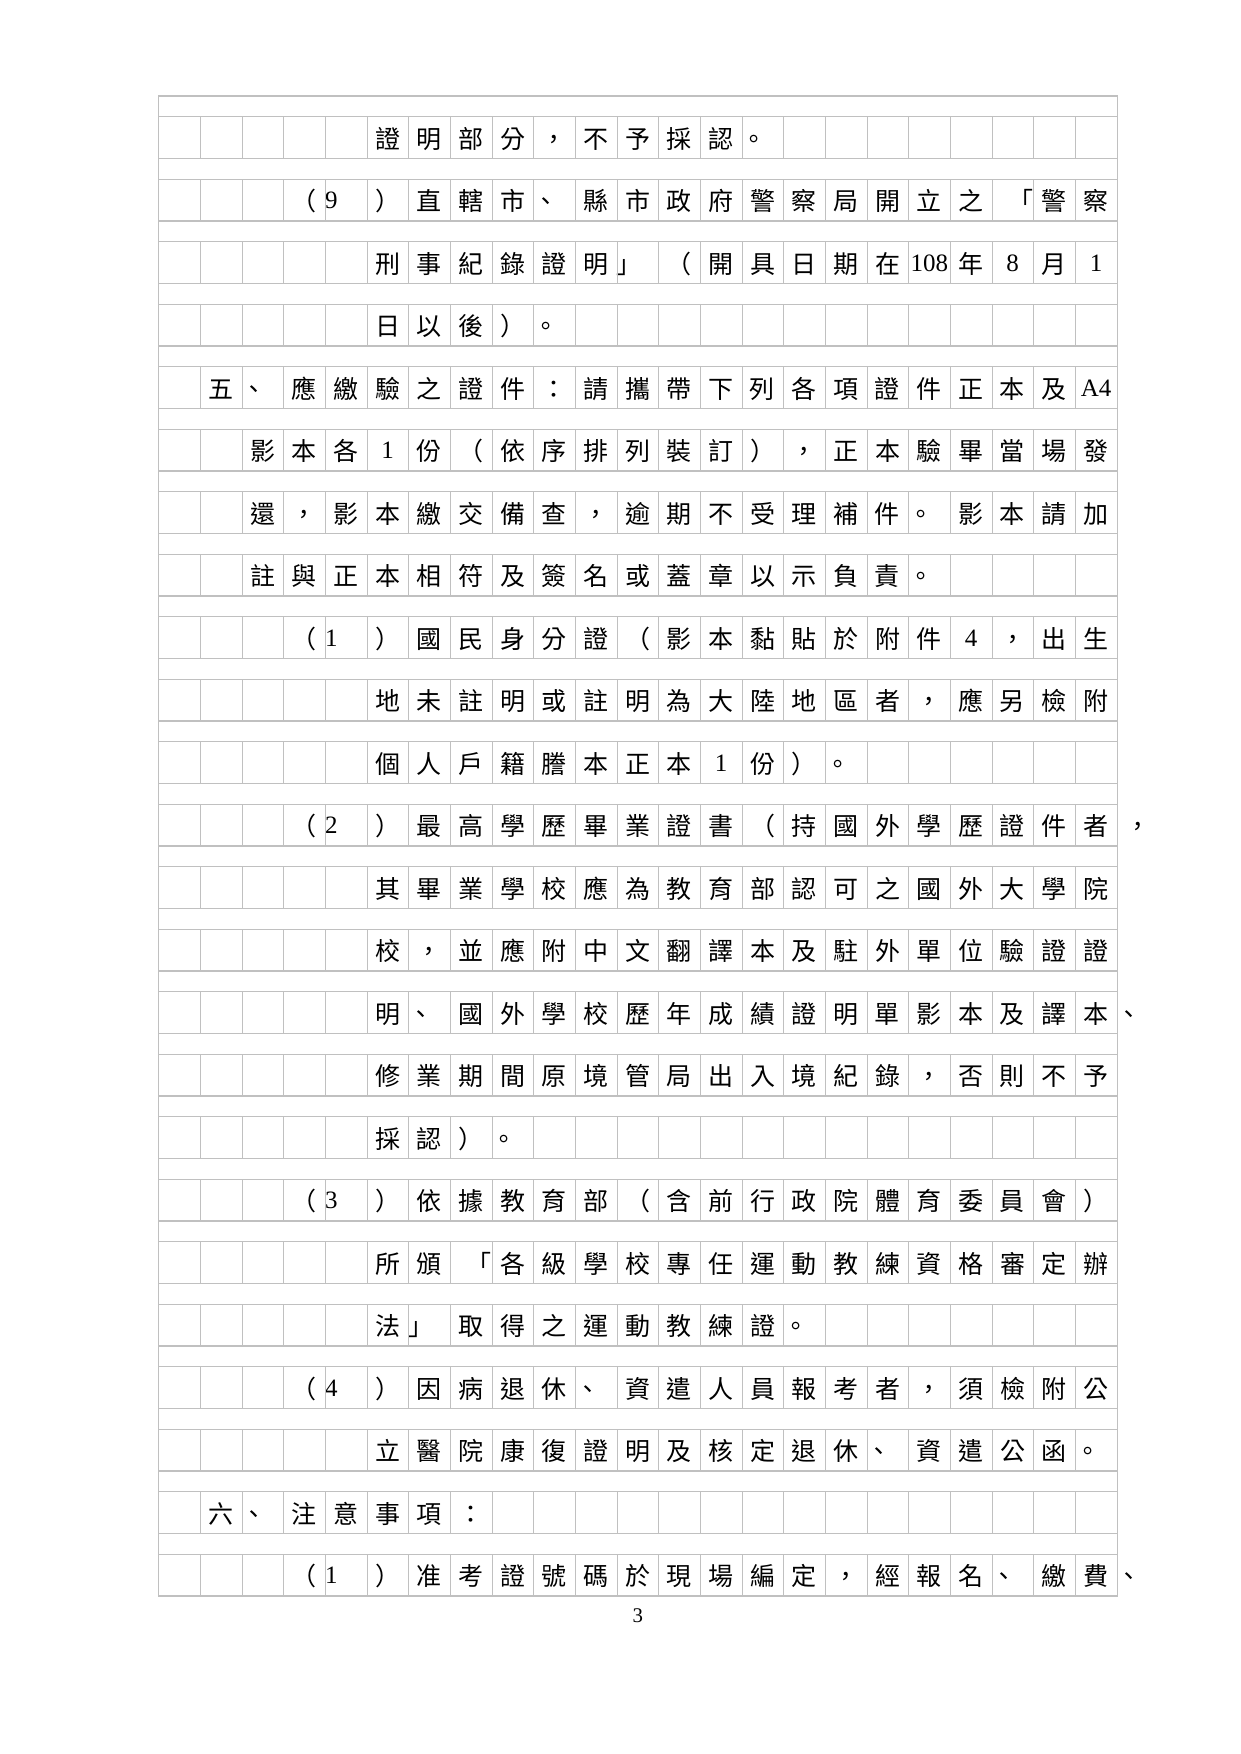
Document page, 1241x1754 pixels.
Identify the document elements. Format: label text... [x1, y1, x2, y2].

text 五、應繳驗之證件：請攜帶下列各項證件正本及A4影本各1份（依序排列裝訂），正本驗畢當場發還，影本繳交備查，逾期不受理補件。影本請加註與正本相符及簽名或蓋章以示負責。 [743, 492, 783, 533]
list 直轄市、縣市政府警察局開立之「警察刑事紀錄證明」（開具日期在108年8月1日以後）。 [451, 305, 492, 345]
list 直轄市、縣市政府警察局開立之「警察刑事紀錄證明」（開具日期在108年8月1日以後）。 [826, 180, 867, 220]
list 依據教育部（含前行政院體育委員會）所頒「各級學校專任運動教練資格審定辦法」取得之運動教練證。 [409, 1305, 450, 1345]
list 直轄市、縣市政府警察局開立之「警察刑事紀錄證明」（開具日期在108年8月1日以後）。 [951, 305, 992, 345]
list 國民身分證（影本黏貼於附件4，出生地未註明或註明為大陸地區者，應另檢附個人戶籍謄本正本1份）。 [701, 680, 742, 720]
list 依據教育部（含前行政院體育委員會）所頒「各級學校專任運動教練資格審定辦法」取得之運動教練證。 [951, 1180, 992, 1220]
list 直轄市、縣市政府警察局開立之「警察刑事紀錄證明」（開具日期在108年8月1日以後）。 [909, 242, 950, 283]
list 具原住民身分者，請檢附戶籍謄本，開具日期為108年7月1日以後開立，戶籍謄本記事欄位不可省略，另鄉鎮市公所開具證明部分，不予採認。 [659, 117, 700, 158]
text 意 [326, 1492, 367, 1533]
text 注 [284, 1492, 325, 1533]
list 准考證號碼於現場編定，經報名、繳費、核發准考證後始完成報名手續，凡完成報名手續後，概不得要求退費。 [576, 1555, 617, 1595]
list 依據教育部（含前行政院體育委員會）所頒「各級學校專任運動教練資格審定辦法」取得之運動教練證。 [263, 1159, 1117, 1179]
list 直轄市、縣市政府警察局開立之「警察刑事紀錄證明」（開具日期在108年8月1日以後）。 [409, 180, 450, 220]
list 因病退休、資遣人員報考者，須檢附公立醫院康復證明及核定退休、資遣公函。 [784, 1430, 825, 1470]
list 依據教育部（含前行政院體育委員會）所頒「各級學校專任運動教練資格審定辦法」取得之運動教練證。 [284, 1242, 325, 1283]
list 依據教育部（含前行政院體育委員會）所頒「各級學校專任運動教練資格審定辦法」取得之運動教練證。 [826, 1180, 867, 1220]
list 因病退休、資遣人員報考者，須檢附公立醫院康復證明及核定退休、資遣公函。 [618, 1367, 658, 1408]
list 國民身分證（影本黏貼於附件4，出生地未註明或註明為大陸地區者，應另檢附個人戶籍謄本正本1份）。 [618, 742, 658, 783]
list 依據教育部（含前行政院體育委員會）所頒「各級學校專任運動教練資格審定辦法」取得之運動教練證。 [326, 1242, 367, 1283]
list 直轄市、縣市政府警察局開立之「警察刑事紀錄證明」（開具日期在108年8月1日以後）。 [326, 180, 367, 220]
list 准考證號碼於現場編定，經報名、繳費、核發准考證後始完成報名手續，凡完成報名手續後，概不得要求退費。 [993, 1555, 1033, 1595]
list 國民身分證（影本黏貼於附件4，出生地未註明或註明為大陸地區者，應另檢附個人戶籍謄本正本1份）。 [659, 742, 700, 783]
list 具原住民身分者，請檢附戶籍謄本，開具日期為108年7月1日以後開立，戶籍謄本記事欄位不可省略，另鄉鎮市公所開具證明部分，不予採認。 [534, 117, 575, 158]
list 准考證號碼於現場編定，經報名、繳費、核發准考證後始完成報名手續，凡完成報名手續後，概不得要求退費。 [263, 1534, 1117, 1554]
list 國民身分證（影本黏貼於附件4，出生地未註明或註明為大陸地區者，應另檢附個人戶籍謄本正本1份）。 [951, 617, 992, 658]
list 准考證號碼於現場編定，經報名、繳費、核發准考證後始完成報名手續，凡完成報名手續後，概不得要求退費。 [368, 1555, 408, 1595]
list 依據教育部（含前行政院體育委員會）所頒「各級學校專任運動教練資格審定辦法」取得之運動教練證。 [784, 1242, 825, 1283]
list 直轄市、縣市政府警察局開立之「警察刑事紀錄證明」（開具日期在108年8月1日以後）。 [258, 242, 283, 283]
list 依據教育部（含前行政院體育委員會）所頒「各級學校專任運動教練資格審定辦法」取得之運動教練證。 [451, 1242, 492, 1283]
list 國民身分證（影本黏貼於附件4，出生地未註明或註明為大陸地區者，應另檢附個人戶籍謄本正本1份）。 [368, 617, 408, 658]
list 直轄市、縣市政府警察局開立之「警察刑事紀錄證明」（開具日期在108年8月1日以後）。 [326, 242, 367, 283]
list 依據教育部（含前行政院體育委員會）所頒「各級學校專任運動教練資格審定辦法」取得之運動教練證。 [451, 1305, 492, 1345]
text 五、應繳驗之證件：請攜帶下列各項證件正本及A4影本各1份（依序排列裝訂），正本驗畢當場發還，影本繳交備查，逾期不受理補件。影本請加註與正本相符及簽名或蓋章以示負責。 [201, 492, 242, 533]
list 依據教育部（含前行政院體育委員會）所頒「各級學校專任運動教練資格審定辦法」取得之運動教練證。 [284, 1305, 325, 1345]
list 國民身分證（影本黏貼於附件4，出生地未註明或註明為大陸地區者，應另檢附個人戶籍謄本正本1份）。 [701, 742, 742, 783]
list 依據教育部（含前行政院體育委員會）所頒「各級學校專任運動教練資格審定辦法」取得之運動教練證。 [576, 1242, 617, 1283]
list 依據教育部（含前行政院體育委員會）所頒「各級學校專任運動教練資格審定辦法」取得之運動教練證。 [1034, 1180, 1075, 1220]
list 依據教育部（含前行政院體育委員會）所頒「各級學校專任運動教練資格審定辦法」取得之運動教練證。 [868, 1242, 908, 1283]
list 因病退休、資遣人員報考者，須檢附公立醫院康復證明及核定退休、資遣公函。 [868, 1430, 908, 1470]
text 五、應繳驗之證件：請攜帶下列各項證件正本及A4影本各1份（依序排列裝訂），正本驗畢當場發還，影本繳交備查，逾期不受理補件。影本請加註與正本相符及簽名或蓋章以示負責。 [784, 492, 825, 533]
list 國民身分證（影本黏貼於附件4，出生地未註明或註明為大陸地區者，應另檢附個人戶籍謄本正本1份）。 [868, 742, 908, 783]
list 直轄市、縣市政府警察局開立之「警察刑事紀錄證明」（開具日期在108年8月1日以後）。 [993, 242, 1033, 283]
list 國民身分證（影本黏貼於附件4，出生地未註明或註明為大陸地區者，應另檢附個人戶籍謄本正本1份）。 [743, 742, 783, 783]
text 五、應繳驗之證件：請攜帶下列各項證件正本及A4影本各1份（依序排列裝訂），正本驗畢當場發還，影本繳交備查，逾期不受理補件。影本請加註與正本相符及簽名或蓋章以示負責。 [701, 555, 742, 595]
list 國民身分證（影本黏貼於附件4，出生地未註明或註明為大陸地區者，應另檢附個人戶籍謄本正本1份）。 [868, 680, 908, 720]
list 因病退休、資遣人員報考者，須檢附公立醫院康復證明及核定退休、資遣公函。 [263, 1347, 1117, 1366]
list 直轄市、縣市政府警察局開立之「警察刑事紀錄證明」（開具日期在108年8月1日以後）。 [743, 180, 783, 220]
list 國民身分證（影本黏貼於附件4，出生地未註明或註明為大陸地區者，應另檢附個人戶籍謄本正本1份）。 [951, 680, 992, 720]
list 直轄市、縣市政府警察局開立之「警察刑事紀錄證明」（開具日期在108年8月1日以後）。 [534, 242, 575, 283]
list 依據教育部（含前行政院體育委員會）所頒「各級學校專任運動教練資格審定辦法」取得之運動教練證。 [534, 1305, 575, 1345]
list 直轄市、縣市政府警察局開立之「警察刑事紀錄證明」（開具日期在108年8月1日以後）。 [409, 305, 450, 345]
list 國民身分證（影本黏貼於附件4，出生地未註明或註明為大陸地區者，應另檢附個人戶籍謄本正本1份）。 [326, 617, 367, 658]
text [826, 1492, 867, 1533]
list 因病退休、資遣人員報考者，須檢附公立醫院康復證明及核定退休、資遣公函。 [451, 1430, 492, 1470]
list 直轄市、縣市政府警察局開立之「警察刑事紀錄證明」（開具日期在108年8月1日以後）。 [451, 242, 492, 283]
list 直轄市、縣市政府警察局開立之「警察刑事紀錄證明」（開具日期在108年8月1日以後）。 [784, 180, 825, 220]
text 五、應繳驗之證件：請攜帶下列各項證件正本及A4影本各1份（依序排列裝訂），正本驗畢當場發還，影本繳交備查，逾期不受理補件。影本請加註與正本相符及簽名或蓋章以示負責。 [576, 492, 617, 533]
text 五、應繳驗之證件：請攜帶下列各項證件正本及A4影本各1份（依序排列裝訂），正本驗畢當場發還，影本繳交備查，逾期不受理補件。影本請加註與正本相符及簽名或蓋章以示負責。 [1034, 492, 1075, 533]
text 五、應繳驗之證件：請攜帶下列各項證件正本及A4影本各1份（依序排列裝訂），正本驗畢當場發還，影本繳交備查，逾期不受理補件。影本請加註與正本相符及簽名或蓋章以示負責。 [284, 430, 325, 470]
list 直轄市、縣市政府警察局開立之「警察刑事紀錄證明」（開具日期在108年8月1日以後）。 [701, 305, 742, 345]
text 五、應繳驗之證件：請攜帶下列各項證件正本及A4影本各1份（依序排列裝訂），正本驗畢當場發還，影本繳交備查，逾期不受理補件。影本請加註與正本相符及簽名或蓋章以示負責。 [326, 492, 367, 533]
list 直轄市、縣市政府警察局開立之「警察刑事紀錄證明」（開具日期在108年8月1日以後）。 [743, 242, 783, 283]
list 依據教育部（含前行政院體育委員會）所頒「各級學校專任運動教練資格審定辦法」取得之運動教練證。 [1076, 1305, 1117, 1345]
list 國民身分證（影本黏貼於附件4，出生地未註明或註明為大陸地區者，應另檢附個人戶籍謄本正本1份）。 [576, 680, 617, 720]
list 直轄市、縣市政府警察局開立之「警察刑事紀錄證明」（開具日期在108年8月1日以後）。 [284, 242, 325, 283]
list 國民身分證（影本黏貼於附件4，出生地未註明或註明為大陸地區者，應另檢附個人戶籍謄本正本1份）。 [409, 742, 450, 783]
text 五、應繳驗之證件：請攜帶下列各項證件正本及A4影本各1份（依序排列裝訂），正本驗畢當場發還，影本繳交備查，逾期不受理補件。影本請加註與正本相符及簽名或蓋章以示負責。 [451, 555, 492, 595]
list 依據教育部（含前行政院體育委員會）所頒「各級學校專任運動教練資格審定辦法」取得之運動教練證。 [618, 1305, 658, 1345]
list 直轄市、縣市政府警察局開立之「警察刑事紀錄證明」（開具日期在108年8月1日以後）。 [326, 305, 367, 345]
list 具原住民身分者，請檢附戶籍謄本，開具日期為108年7月1日以後開立，戶籍謄本記事欄位不可省略，另鄉鎮市公所開具證明部分，不予採認。 [784, 117, 825, 158]
list 因病退休、資遣人員報考者，須檢附公立醫院康復證明及核定退休、資遣公函。 [826, 1430, 867, 1470]
list 因病退休、資遣人員報考者，須檢附公立醫院康復證明及核定退休、資遣公函。 [263, 1409, 1117, 1429]
list 依據教育部（含前行政院體育委員會）所頒「各級學校專任運動教練資格審定辦法」取得之運動教練證。 [701, 1242, 742, 1283]
list 因病退休、資遣人員報考者，須檢附公立醫院康復證明及核定退休、資遣公函。 [493, 1367, 533, 1408]
list 國民身分證（影本黏貼於附件4，出生地未註明或註明為大陸地區者，應另檢附個人戶籍謄本正本1份）。 [493, 617, 533, 658]
list 直轄市、縣市政府警察局開立之「警察刑事紀錄證明」（開具日期在108年8月1日以後）。 [868, 180, 908, 220]
list 直轄市、縣市政府警察局開立之「警察刑事紀錄證明」（開具日期在108年8月1日以後）。 [1076, 180, 1117, 220]
list 因病退休、資遣人員報考者，須檢附公立醫院康復證明及核定退休、資遣公函。 [743, 1367, 783, 1408]
list 國民身分證（影本黏貼於附件4，出生地未註明或註明為大陸地區者，應另檢附個人戶籍謄本正本1份）。 [784, 742, 825, 783]
list 因病退休、資遣人員報考者，須檢附公立醫院康復證明及核定退休、資遣公函。 [368, 1367, 408, 1408]
list 因病退休、資遣人員報考者，須檢附公立醫院康復證明及核定退休、資遣公函。 [951, 1430, 992, 1470]
list 具原住民身分者，請檢附戶籍謄本，開具日期為108年7月1日以後開立，戶籍謄本記事欄位不可省略，另鄉鎮市公所開具證明部分，不予採認。 [618, 117, 658, 158]
list 直轄市、縣市政府警察局開立之「警察刑事紀錄證明」（開具日期在108年8月1日以後）。 [451, 180, 492, 220]
list 依據教育部（含前行政院體育委員會）所頒「各級學校專任運動教練資格審定辦法」取得之運動教練證。 [368, 1242, 408, 1283]
text 五、應繳驗之證件：請攜帶下列各項證件正本及A4影本各1份（依序排列裝訂），正本驗畢當場發還，影本繳交備查，逾期不受理補件。影本請加註與正本相符及簽名或蓋章以示負責。 [284, 555, 325, 595]
list 國民身分證（影本黏貼於附件4，出生地未註明或註明為大陸地區者，應另檢附個人戶籍謄本正本1份）。 [534, 617, 575, 658]
list 因病退休、資遣人員報考者，須檢附公立醫院康復證明及核定退休、資遣公函。 [951, 1367, 992, 1408]
list 國民身分證（影本黏貼於附件4，出生地未註明或註明為大陸地區者，應另檢附個人戶籍謄本正本1份）。 [909, 742, 950, 783]
list 具原住民身分者，請檢附戶籍謄本，開具日期為108年7月1日以後開立，戶籍謄本記事欄位不可省略，另鄉鎮市公所開具證明部分，不予採認。 [451, 117, 492, 158]
text [868, 1492, 908, 1533]
list 直轄市、縣市政府警察局開立之「警察刑事紀錄證明」（開具日期在108年8月1日以後）。 [784, 305, 825, 345]
text 五、應繳驗之證件：請攜帶下列各項證件正本及A4影本各1份（依序排列裝訂），正本驗畢當場發還，影本繳交備查，逾期不受理補件。影本請加註與正本相符及簽名或蓋章以示負責。 [659, 430, 700, 470]
list 因病退休、資遣人員報考者，須檢附公立醫院康復證明及核定退休、資遣公函。 [368, 1430, 408, 1470]
list 因病退休、資遣人員報考者，須檢附公立醫院康復證明及核定退休、資遣公函。 [326, 1367, 367, 1408]
list 直轄市、縣市政府警察局開立之「警察刑事紀錄證明」（開具日期在108年8月1日以後）。 [659, 180, 700, 220]
list 准考證號碼於現場編定，經報名、繳費、核發准考證後始完成報名手續，凡完成報名手續後，概不得要求退費。 [451, 1555, 492, 1595]
list 國民身分證（影本黏貼於附件4，出生地未註明或註明為大陸地區者，應另檢附個人戶籍謄本正本1份）。 [534, 680, 575, 720]
list 國民身分證（影本黏貼於附件4，出生地未註明或註明為大陸地區者，應另檢附個人戶籍謄本正本1份）。 [618, 680, 658, 720]
list 依據教育部（含前行政院體育委員會）所頒「各級學校專任運動教練資格審定辦法」取得之運動教練證。 [868, 1180, 908, 1220]
list 依據教育部（含前行政院體育委員會）所頒「各級學校專任運動教練資格審定辦法」取得之運動教練證。 [743, 1242, 783, 1283]
list 直轄市、縣市政府警察局開立之「警察刑事紀錄證明」（開具日期在108年8月1日以後）。 [1076, 305, 1117, 345]
list 准考證號碼於現場編定，經報名、繳費、核發准考證後始完成報名手續，凡完成報名手續後，概不得要求退費。 [326, 1555, 367, 1595]
list 直轄市、縣市政府警察局開立之「警察刑事紀錄證明」（開具日期在108年8月1日以後）。 [1076, 242, 1117, 283]
list 直轄市、縣市政府警察局開立之「警察刑事紀錄證明」（開具日期在108年8月1日以後）。 [993, 180, 1033, 220]
list 國民身分證（影本黏貼於附件4，出生地未註明或註明為大陸地區者，應另檢附個人戶籍謄本正本1份）。 [951, 742, 992, 783]
text [743, 1492, 783, 1533]
text 五、應繳驗之證件：請攜帶下列各項證件正本及A4影本各1份（依序排列裝訂），正本驗畢當場發還，影本繳交備查，逾期不受理補件。影本請加註與正本相符及簽名或蓋章以示負責。 [701, 430, 742, 470]
list 直轄市、縣市政府警察局開立之「警察刑事紀錄證明」（開具日期在108年8月1日以後）。 [368, 242, 408, 283]
list 依據教育部（含前行政院體育委員會）所頒「各級學校專任運動教練資格審定辦法」取得之運動教練證。 [1076, 1180, 1117, 1220]
list 因病退休、資遣人員報考者，須檢附公立醫院康復證明及核定退休、資遣公函。 [909, 1367, 950, 1408]
list 因病退休、資遣人員報考者，須檢附公立醫院康復證明及核定退休、資遣公函。 [534, 1367, 575, 1408]
list 依據教育部（含前行政院體育委員會）所頒「各級學校專任運動教練資格審定辦法」取得之運動教練證。 [743, 1305, 783, 1345]
list 依據教育部（含前行政院體育委員會）所頒「各級學校專任運動教練資格審定辦法」取得之運動教練證。 [263, 1284, 1117, 1304]
list 國民身分證（影本黏貼於附件4，出生地未註明或註明為大陸地區者，應另檢附個人戶籍謄本正本1份）。 [659, 617, 700, 658]
list 直轄市、縣市政府警察局開立之「警察刑事紀錄證明」（開具日期在108年8月1日以後）。 [618, 242, 658, 283]
list 因病退休、資遣人員報考者，須檢附公立醫院康復證明及核定退休、資遣公函。 [701, 1430, 742, 1470]
text 五、應繳驗之證件：請攜帶下列各項證件正本及A4影本各1份（依序排列裝訂），正本驗畢當場發還，影本繳交備查，逾期不受理補件。影本請加註與正本相符及簽名或蓋章以示負責。 [576, 555, 617, 595]
list 直轄市、縣市政府警察局開立之「警察刑事紀錄證明」（開具日期在108年8月1日以後）。 [701, 180, 742, 220]
list 因病退休、資遣人員報考者，須檢附公立醫院康復證明及核定退休、資遣公函。 [409, 1367, 450, 1408]
list 因病退休、資遣人員報考者，須檢附公立醫院康復證明及核定退休、資遣公函。 [659, 1367, 700, 1408]
list 因病退休、資遣人員報考者，須檢附公立醫院康復證明及核定退休、資遣公函。 [1076, 1430, 1117, 1470]
text [183, 1492, 200, 1533]
text 五、應繳驗之證件：請攜帶下列各項證件正本及A4影本各1份（依序排列裝訂），正本驗畢當場發還，影本繳交備查，逾期不受理補件。影本請加註與正本相符及簽名或蓋章以示負責。 [534, 555, 575, 595]
list 准考證號碼於現場編定，經報名、繳費、核發准考證後始完成報名手續，凡完成報名手續後，概不得要求退費。 [284, 1555, 325, 1595]
list 國民身分證（影本黏貼於附件4，出生地未註明或註明為大陸地區者，應另檢附個人戶籍謄本正本1份）。 [993, 742, 1033, 783]
list 直轄市、縣市政府警察局開立之「警察刑事紀錄證明」（開具日期在108年8月1日以後）。 [534, 305, 575, 345]
text 五、應繳驗之證件：請攜帶下列各項證件正本及A4影本各1份（依序排列裝訂），正本驗畢當場發還，影本繳交備查，逾期不受理補件。影本請加註與正本相符及簽名或蓋章以示負責。 [409, 492, 450, 533]
text 五、應繳驗之證件：請攜帶下列各項證件正本及A4影本各1份（依序排列裝訂），正本驗畢當場發還，影本繳交備查，逾期不受理補件。影本請加註與正本相符及簽名或蓋章以示負責。 [826, 367, 867, 408]
list 依據教育部（含前行政院體育委員會）所頒「各級學校專任運動教練資格審定辦法」取得之運動教練證。 [1076, 1242, 1117, 1283]
text 五、應繳驗之證件：請攜帶下列各項證件正本及A4影本各1份（依序排列裝訂），正本驗畢當場發還，影本繳交備查，逾期不受理補件。影本請加註與正本相符及簽名或蓋章以示負責。 [451, 367, 492, 408]
text ： [451, 1492, 492, 1533]
text 五、應繳驗之證件：請攜帶下列各項證件正本及A4影本各1份（依序排列裝訂），正本驗畢當場發還，影本繳交備查，逾期不受理補件。影本請加註與正本相符及簽名或蓋章以示負責。 [1034, 555, 1075, 595]
text [534, 1492, 575, 1533]
list 直轄市、縣市政府警察局開立之「警察刑事紀錄證明」（開具日期在108年8月1日以後）。 [493, 180, 533, 220]
text 五、應繳驗之證件：請攜帶下列各項證件正本及A4影本各1份（依序排列裝訂），正本驗畢當場發還，影本繳交備查，逾期不受理補件。影本請加註與正本相符及簽名或蓋章以示負責。 [1034, 430, 1075, 470]
list 具原住民身分者，請檢附戶籍謄本，開具日期為108年7月1日以後開立，戶籍謄本記事欄位不可省略，另鄉鎮市公所開具證明部分，不予採認。 [701, 117, 742, 158]
list 國民身分證（影本黏貼於附件4，出生地未註明或註明為大陸地區者，應另檢附個人戶籍謄本正本1份）。 [576, 742, 617, 783]
list 最高學歷畢業證書（持國外學歷證件者，其畢業學校應為教育部認可之國外大學院校，並應附中文翻譯本及駐外單位驗證證明、國外學校歷年成績證明單影本及譯本、修業期間原境管局出入境紀錄，否則不予採認）。 [263, 972, 1117, 991]
text 五、應繳驗之證件：請攜帶下列各項證件正本及A4影本各1份（依序排列裝訂），正本驗畢當場發還，影本繳交備查，逾期不受理補件。影本請加註與正本相符及簽名或蓋章以示負責。 [951, 555, 992, 595]
list 國民身分證（影本黏貼於附件4，出生地未註明或註明為大陸地區者，應另檢附個人戶籍謄本正本1份）。 [826, 742, 867, 783]
text 五、應繳驗之證件：請攜帶下列各項證件正本及A4影本各1份（依序排列裝訂），正本驗畢當場發還，影本繳交備查，逾期不受理補件。影本請加註與正本相符及簽名或蓋章以示負責。 [909, 430, 950, 470]
list 具原住民身分者，請檢附戶籍謄本，開具日期為108年7月1日以後開立，戶籍謄本記事欄位不可省略，另鄉鎮市公所開具證明部分，不予採認。 [1076, 117, 1117, 158]
list 依據教育部（含前行政院體育委員會）所頒「各級學校專任運動教練資格審定辦法」取得之運動教練證。 [993, 1305, 1033, 1345]
list 依據教育部（含前行政院體育委員會）所頒「各級學校專任運動教練資格審定辦法」取得之運動教練證。 [534, 1180, 575, 1220]
text 項 [409, 1492, 450, 1533]
list 准考證號碼於現場編定，經報名、繳費、核發准考證後始完成報名手續，凡完成報名手續後，概不得要求退費。 [659, 1555, 700, 1595]
text 五、應繳驗之證件：請攜帶下列各項證件正本及A4影本各1份（依序排列裝訂），正本驗畢當場發還，影本繳交備查，逾期不受理補件。影本請加註與正本相符及簽名或蓋章以示負責。 [326, 555, 367, 595]
list 因病退休、資遣人員報考者，須檢附公立醫院康復證明及核定退休、資遣公函。 [701, 1367, 742, 1408]
list 依據教育部（含前行政院體育委員會）所頒「各級學校專任運動教練資格審定辦法」取得之運動教練證。 [993, 1180, 1033, 1220]
list 准考證號碼於現場編定，經報名、繳費、核發准考證後始完成報名手續，凡完成報名手續後，概不得要求退費。 [1034, 1555, 1075, 1595]
text 五、應繳驗之證件：請攜帶下列各項證件正本及A4影本各1份（依序排列裝訂），正本驗畢當場發還，影本繳交備查，逾期不受理補件。影本請加註與正本相符及簽名或蓋章以示負責。 [909, 367, 950, 408]
list 直轄市、縣市政府警察局開立之「警察刑事紀錄證明」（開具日期在108年8月1日以後）。 [493, 242, 533, 283]
list 直轄市、縣市政府警察局開立之「警察刑事紀錄證明」（開具日期在108年8月1日以後）。 [493, 305, 533, 345]
list 國民身分證（影本黏貼於附件4，出生地未註明或註明為大陸地區者，應另檢附個人戶籍謄本正本1份）。 [1076, 617, 1117, 658]
list 准考證號碼於現場編定，經報名、繳費、核發准考證後始完成報名手續，凡完成報名手續後，概不得要求退費。 [493, 1555, 533, 1595]
text 五、應繳驗之證件：請攜帶下列各項證件正本及A4影本各1份（依序排列裝訂），正本驗畢當場發還，影本繳交備查，逾期不受理補件。影本請加註與正本相符及簽名或蓋章以示負責。 [618, 492, 658, 533]
text 五、應繳驗之證件：請攜帶下列各項證件正本及A4影本各1份（依序排列裝訂），正本驗畢當場發還，影本繳交備查，逾期不受理補件。影本請加註與正本相符及簽名或蓋章以示負責。 [784, 367, 825, 408]
list 國民身分證（影本黏貼於附件4，出生地未註明或註明為大陸地區者，應另檢附個人戶籍謄本正本1份）。 [368, 742, 408, 783]
list 國民身分證（影本黏貼於附件4，出生地未註明或註明為大陸地區者，應另檢附個人戶籍謄本正本1份）。 [826, 680, 867, 720]
list 直轄市、縣市政府警察局開立之「警察刑事紀錄證明」（開具日期在108年8月1日以後）。 [909, 305, 950, 345]
list 最高學歷畢業證書（持國外學歷證件者，其畢業學校應為教育部認可之國外大學院校，並應附中文翻譯本及駐外單位驗證證明、國外學校歷年成績證明單影本及譯本、修業期間原境管局出入境紀錄，否則不予採認）。 [263, 847, 1117, 866]
list 依據教育部（含前行政院體育委員會）所頒「各級學校專任運動教練資格審定辦法」取得之運動教練證。 [993, 1242, 1033, 1283]
list 直轄市、縣市政府警察局開立之「警察刑事紀錄證明」（開具日期在108年8月1日以後）。 [576, 242, 617, 283]
text 五、應繳驗之證件：請攜帶下列各項證件正本及A4影本各1份（依序排列裝訂），正本驗畢當場發還，影本繳交備查，逾期不受理補件。影本請加註與正本相符及簽名或蓋章以示負責。 [909, 555, 950, 595]
list 國民身分證（影本黏貼於附件4，出生地未註明或註明為大陸地區者，應另檢附個人戶籍謄本正本1份）。 [368, 680, 408, 720]
list 因病退休、資遣人員報考者，須檢附公立醫院康復證明及核定退休、資遣公函。 [993, 1430, 1033, 1470]
list 國民身分證（影本黏貼於附件4，出生地未註明或註明為大陸地區者，應另檢附個人戶籍謄本正本1份）。 [701, 617, 742, 658]
list 依據教育部（含前行政院體育委員會）所頒「各級學校專任運動教練資格審定辦法」取得之運動教練證。 [409, 1242, 450, 1283]
list 准考證號碼於現場編定，經報名、繳費、核發准考證後始完成報名手續，凡完成報名手續後，概不得要求退費。 [618, 1555, 658, 1595]
list 因病退休、資遣人員報考者，須檢附公立醫院康復證明及核定退休、資遣公函。 [784, 1367, 825, 1408]
list 因病退休、資遣人員報考者，須檢附公立醫院康復證明及核定退休、資遣公函。 [993, 1367, 1033, 1408]
list 具原住民身分者，請檢附戶籍謄本，開具日期為108年7月1日以後開立，戶籍謄本記事欄位不可省略，另鄉鎮市公所開具證明部分，不予採認。 [951, 117, 992, 158]
text 五、應繳驗之證件：請攜帶下列各項證件正本及A4影本各1份（依序排列裝訂），正本驗畢當場發還，影本繳交備查，逾期不受理補件。影本請加註與正本相符及簽名或蓋章以示負責。 [1076, 367, 1117, 408]
list 直轄市、縣市政府警察局開立之「警察刑事紀錄證明」（開具日期在108年8月1日以後）。 [1034, 180, 1075, 220]
text [1034, 1492, 1075, 1533]
list 依據教育部（含前行政院體育委員會）所頒「各級學校專任運動教練資格審定辦法」取得之運動教練證。 [618, 1242, 658, 1283]
list 國民身分證（影本黏貼於附件4，出生地未註明或註明為大陸地區者，應另檢附個人戶籍謄本正本1份）。 [784, 617, 825, 658]
list 因病退休、資遣人員報考者，須檢附公立醫院康復證明及核定退休、資遣公函。 [1076, 1367, 1117, 1408]
list 因病退休、資遣人員報考者，須檢附公立醫院康復證明及核定退休、資遣公函。 [826, 1367, 867, 1408]
list 因病退休、資遣人員報考者，須檢附公立醫院康復證明及核定退休、資遣公函。 [659, 1430, 700, 1470]
list 直轄市、縣市政府警察局開立之「警察刑事紀錄證明」（開具日期在108年8月1日以後）。 [284, 180, 325, 220]
list 依據教育部（含前行政院體育委員會）所頒「各級學校專任運動教練資格審定辦法」取得之運動教練證。 [493, 1305, 533, 1345]
list 因病退休、資遣人員報考者，須檢附公立醫院康復證明及核定退休、資遣公函。 [451, 1367, 492, 1408]
list 直轄市、縣市政府警察局開立之「警察刑事紀錄證明」（開具日期在108年8月1日以後）。 [993, 305, 1033, 345]
list 具原住民身分者，請檢附戶籍謄本，開具日期為108年7月1日以後開立，戶籍謄本記事欄位不可省略，另鄉鎮市公所開具證明部分，不予採認。 [409, 117, 450, 158]
list 直轄市、縣市政府警察局開立之「警察刑事紀錄證明」（開具日期在108年8月1日以後）。 [1034, 305, 1075, 345]
list 直轄市、縣市政府警察局開立之「警察刑事紀錄證明」（開具日期在108年8月1日以後）。 [618, 180, 658, 220]
text [618, 1492, 658, 1533]
list 依據教育部（含前行政院體育委員會）所頒「各級學校專任運動教練資格審定辦法」取得之運動教練證。 [659, 1242, 700, 1283]
text 五、應繳驗之證件：請攜帶下列各項證件正本及A4影本各1份（依序排列裝訂），正本驗畢當場發還，影本繳交備查，逾期不受理補件。影本請加註與正本相符及簽名或蓋章以示負責。 [1076, 430, 1117, 470]
list 國民身分證（影本黏貼於附件4，出生地未註明或註明為大陸地區者，應另檢附個人戶籍謄本正本1份）。 [618, 617, 658, 658]
list 具原住民身分者，請檢附戶籍謄本，開具日期為108年7月1日以後開立，戶籍謄本記事欄位不可省略，另鄉鎮市公所開具證明部分，不予採認。 [284, 117, 325, 158]
text [993, 1492, 1033, 1533]
text 五、應繳驗之證件：請攜帶下列各項證件正本及A4影本各1份（依序排列裝訂），正本驗畢當場發還，影本繳交備查，逾期不受理補件。影本請加註與正本相符及簽名或蓋章以示負責。 [451, 492, 492, 533]
list 依據教育部（含前行政院體育委員會）所頒「各級學校專任運動教練資格審定辦法」取得之運動教練證。 [493, 1242, 533, 1283]
list 最高學歷畢業證書（持國外學歷證件者，其畢業學校應為教育部認可之國外大學院校，並應附中文翻譯本及駐外單位驗證證明、國外學校歷年成績證明單影本及譯本、修業期間原境管局出入境紀錄，否則不予採認）。 [263, 909, 1117, 929]
text 五、應繳驗之證件：請攜帶下列各項證件正本及A4影本各1份（依序排列裝訂），正本驗畢當場發還，影本繳交備查，逾期不受理補件。影本請加註與正本相符及簽名或蓋章以示負責。 [534, 430, 575, 470]
list 因病退休、資遣人員報考者，須檢附公立醫院康復證明及核定退休、資遣公函。 [326, 1430, 367, 1470]
text 五、應繳驗之證件：請攜帶下列各項證件正本及A4影本各1份（依序排列裝訂），正本驗畢當場發還，影本繳交備查，逾期不受理補件。影本請加註與正本相符及簽名或蓋章以示負責。 [743, 367, 783, 408]
list 國民身分證（影本黏貼於附件4，出生地未註明或註明為大陸地區者，應另檢附個人戶籍謄本正本1份）。 [284, 742, 325, 783]
list 國民身分證（影本黏貼於附件4，出生地未註明或註明為大陸地區者，應另檢附個人戶籍謄本正本1份）。 [409, 680, 450, 720]
list 因病退休、資遣人員報考者，須檢附公立醫院康復證明及核定退休、資遣公函。 [409, 1430, 450, 1470]
list 准考證號碼於現場編定，經報名、繳費、核發准考證後始完成報名手續，凡完成報名手續後，概不得要求退費。 [909, 1555, 950, 1595]
list 因病退休、資遣人員報考者，須檢附公立醫院康復證明及核定退休、資遣公函。 [618, 1430, 658, 1470]
list 依據教育部（含前行政院體育委員會）所頒「各級學校專任運動教練資格審定辦法」取得之運動教練證。 [909, 1242, 950, 1283]
text 五、應繳驗之證件：請攜帶下列各項證件正本及A4影本各1份（依序排列裝訂），正本驗畢當場發還，影本繳交備查，逾期不受理補件。影本請加註與正本相符及簽名或蓋章以示負責。 [868, 367, 908, 408]
list 國民身分證（影本黏貼於附件4，出生地未註明或註明為大陸地區者，應另檢附個人戶籍謄本正本1份）。 [1076, 742, 1117, 783]
list 依據教育部（含前行政院體育委員會）所頒「各級學校專任運動教練資格審定辦法」取得之運動教練證。 [368, 1180, 408, 1220]
text 、 [243, 1492, 283, 1533]
list 依據教育部（含前行政院體育委員會）所頒「各級學校專任運動教練資格審定辦法」取得之運動教練證。 [909, 1305, 950, 1345]
list 准考證號碼於現場編定，經報名、繳費、核發准考證後始完成報名手續，凡完成報名手續後，概不得要求退費。 [1076, 1555, 1117, 1595]
text 五、應繳驗之證件：請攜帶下列各項證件正本及A4影本各1份（依序排列裝訂），正本驗畢當場發還，影本繳交備查，逾期不受理補件。影本請加註與正本相符及簽名或蓋章以示負責。 [243, 367, 283, 408]
list 具原住民身分者，請檢附戶籍謄本，開具日期為108年7月1日以後開立，戶籍謄本記事欄位不可省略，另鄉鎮市公所開具證明部分，不予採認。 [493, 117, 533, 158]
text 五、應繳驗之證件：請攜帶下列各項證件正本及A4影本各1份（依序排列裝訂），正本驗畢當場發還，影本繳交備查，逾期不受理補件。影本請加註與正本相符及簽名或蓋章以示負責。 [284, 367, 325, 408]
text [951, 1492, 992, 1533]
list 因病退休、資遣人員報考者，須檢附公立醫院康復證明及核定退休、資遣公函。 [868, 1367, 908, 1408]
list 國民身分證（影本黏貼於附件4，出生地未註明或註明為大陸地區者，應另檢附個人戶籍謄本正本1份）。 [743, 680, 783, 720]
text 五、應繳驗之證件：請攜帶下列各項證件正本及A4影本各1份（依序排列裝訂），正本驗畢當場發還，影本繳交備查，逾期不受理補件。影本請加註與正本相符及簽名或蓋章以示負責。 [993, 492, 1033, 533]
text 五、應繳驗之證件：請攜帶下列各項證件正本及A4影本各1份（依序排列裝訂），正本驗畢當場發還，影本繳交備查，逾期不受理補件。影本請加註與正本相符及簽名或蓋章以示負責。 [409, 367, 450, 408]
list 依據教育部（含前行政院體育委員會）所頒「各級學校專任運動教練資格審定辦法」取得之運動教練證。 [826, 1305, 867, 1345]
list 直轄市、縣市政府警察局開立之「警察刑事紀錄證明」（開具日期在108年8月1日以後）。 [868, 305, 908, 345]
text 五、應繳驗之證件：請攜帶下列各項證件正本及A4影本各1份（依序排列裝訂），正本驗畢當場發還，影本繳交備查，逾期不受理補件。影本請加註與正本相符及簽名或蓋章以示負責。 [493, 367, 533, 408]
list 因病退休、資遣人員報考者，須檢附公立醫院康復證明及核定退休、資遣公函。 [493, 1430, 533, 1470]
list 依據教育部（含前行政院體育委員會）所頒「各級學校專任運動教練資格審定辦法」取得之運動教練證。 [701, 1305, 742, 1345]
list 具原住民身分者，請檢附戶籍謄本，開具日期為108年7月1日以後開立，戶籍謄本記事欄位不可省略，另鄉鎮市公所開具證明部分，不予採認。 [909, 117, 950, 158]
list 直轄市、縣市政府警察局開立之「警察刑事紀錄證明」（開具日期在108年8月1日以後）。 [826, 242, 867, 283]
list 因病退休、資遣人員報考者，須檢附公立醫院康復證明及核定退休、資遣公函。 [1034, 1367, 1075, 1408]
text 五、應繳驗之證件：請攜帶下列各項證件正本及A4影本各1份（依序排列裝訂），正本驗畢當場發還，影本繳交備查，逾期不受理補件。影本請加註與正本相符及簽名或蓋章以示負責。 [618, 367, 658, 408]
list 依據教育部（含前行政院體育委員會）所頒「各級學校專任運動教練資格審定辦法」取得之運動教練證。 [951, 1242, 992, 1283]
list 直轄市、縣市政府警察局開立之「警察刑事紀錄證明」（開具日期在108年8月1日以後）。 [534, 180, 575, 220]
list 國民身分證（影本黏貼於附件4，出生地未註明或註明為大陸地區者，應另檢附個人戶籍謄本正本1份）。 [263, 597, 1117, 616]
list 因病退休、資遣人員報考者，須檢附公立醫院康復證明及核定退休、資遣公函。 [263, 1367, 283, 1408]
text 五、應繳驗之證件：請攜帶下列各項證件正本及A4影本各1份（依序排列裝訂），正本驗畢當場發還，影本繳交備查，逾期不受理補件。影本請加註與正本相符及簽名或蓋章以示負責。 [701, 367, 742, 408]
text 五、應繳驗之證件：請攜帶下列各項證件正本及A4影本各1份（依序排列裝訂），正本驗畢當場發還，影本繳交備查，逾期不受理補件。影本請加註與正本相符及簽名或蓋章以示負責。 [201, 555, 242, 595]
list 直轄市、縣市政府警察局開立之「警察刑事紀錄證明」（開具日期在108年8月1日以後）。 [1034, 242, 1075, 283]
list 具原住民身分者，請檢附戶籍謄本，開具日期為108年7月1日以後開立，戶籍謄本記事欄位不可省略，另鄉鎮市公所開具證明部分，不予採認。 [743, 117, 783, 158]
list 國民身分證（影本黏貼於附件4，出生地未註明或註明為大陸地區者，應另檢附個人戶籍謄本正本1份）。 [284, 617, 325, 658]
list 國民身分證（影本黏貼於附件4，出生地未註明或註明為大陸地區者，應另檢附個人戶籍謄本正本1份）。 [409, 617, 450, 658]
list 國民身分證（影本黏貼於附件4，出生地未註明或註明為大陸地區者，應另檢附個人戶籍謄本正本1份）。 [263, 659, 1117, 679]
list 因病退休、資遣人員報考者，須檢附公立醫院康復證明及核定退休、資遣公函。 [743, 1430, 783, 1470]
text 五、應繳驗之證件：請攜帶下列各項證件正本及A4影本各1份（依序排列裝訂），正本驗畢當場發還，影本繳交備查，逾期不受理補件。影本請加註與正本相符及簽名或蓋章以示負責。 [1076, 555, 1117, 595]
list 國民身分證（影本黏貼於附件4，出生地未註明或註明為大陸地區者，應另檢附個人戶籍謄本正本1份）。 [868, 617, 908, 658]
list 國民身分證（影本黏貼於附件4，出生地未註明或註明為大陸地區者，應另檢附個人戶籍謄本正本1份）。 [534, 742, 575, 783]
list 國民身分證（影本黏貼於附件4，出生地未註明或註明為大陸地區者，應另檢附個人戶籍謄本正本1份）。 [1034, 617, 1075, 658]
text 五、應繳驗之證件：請攜帶下列各項證件正本及A4影本各1份（依序排列裝訂），正本驗畢當場發還，影本繳交備查，逾期不受理補件。影本請加註與正本相符及簽名或蓋章以示負責。 [183, 409, 1117, 429]
text 五、應繳驗之證件：請攜帶下列各項證件正本及A4影本各1份（依序排列裝訂），正本驗畢當場發還，影本繳交備查，逾期不受理補件。影本請加註與正本相符及簽名或蓋章以示負責。 [701, 492, 742, 533]
list 依據教育部（含前行政院體育委員會）所頒「各級學校專任運動教練資格審定辦法」取得之運動教練證。 [263, 1222, 1117, 1241]
list 依據教育部（含前行政院體育委員會）所頒「各級學校專任運動教練資格審定辦法」取得之運動教練證。 [1034, 1242, 1075, 1283]
list 國民身分證（影本黏貼於附件4，出生地未註明或註明為大陸地區者，應另檢附個人戶籍謄本正本1份）。 [784, 680, 825, 720]
text [493, 1492, 533, 1533]
list 直轄市、縣市政府警察局開立之「警察刑事紀錄證明」（開具日期在108年8月1日以後）。 [909, 180, 950, 220]
list 國民身分證（影本黏貼於附件4，出生地未註明或註明為大陸地區者，應另檢附個人戶籍謄本正本1份）。 [451, 680, 492, 720]
list 直轄市、縣市政府警察局開立之「警察刑事紀錄證明」（開具日期在108年8月1日以後）。 [701, 242, 742, 283]
list 因病退休、資遣人員報考者，須檢附公立醫院康復證明及核定退休、資遣公函。 [1034, 1430, 1075, 1470]
text 五、應繳驗之證件：請攜帶下列各項證件正本及A4影本各1份（依序排列裝訂），正本驗畢當場發還，影本繳交備查，逾期不受理補件。影本請加註與正本相符及簽名或蓋章以示負責。 [326, 367, 367, 408]
list 國民身分證（影本黏貼於附件4，出生地未註明或註明為大陸地區者，應另檢附個人戶籍謄本正本1份）。 [1076, 680, 1117, 720]
text 五、應繳驗之證件：請攜帶下列各項證件正本及A4影本各1份（依序排列裝訂），正本驗畢當場發還，影本繳交備查，逾期不受理補件。影本請加註與正本相符及簽名或蓋章以示負責。 [201, 367, 242, 408]
text [183, 1472, 1117, 1491]
list 因病退休、資遣人員報考者，須檢附公立醫院康復證明及核定退休、資遣公函。 [576, 1430, 617, 1470]
text [701, 1492, 742, 1533]
text 五、應繳驗之證件：請攜帶下列各項證件正本及A4影本各1份（依序排列裝訂），正本驗畢當場發還，影本繳交備查，逾期不受理補件。影本請加註與正本相符及簽名或蓋章以示負責。 [183, 347, 1117, 366]
text [576, 1492, 617, 1533]
list 具原住民身分者，請檢附戶籍謄本，開具日期為108年7月1日以後開立，戶籍謄本記事欄位不可省略，另鄉鎮市公所開具證明部分，不予採認。 [576, 117, 617, 158]
list 直轄市、縣市政府警察局開立之「警察刑事紀錄證明」（開具日期在108年8月1日以後）。 [576, 305, 617, 345]
list 國民身分證（影本黏貼於附件4，出生地未註明或註明為大陸地區者，應另檢附個人戶籍謄本正本1份）。 [576, 617, 617, 658]
list 准考證號碼於現場編定，經報名、繳費、核發准考證後始完成報名手續，凡完成報名手續後，概不得要求退費。 [784, 1555, 825, 1595]
text 五、應繳驗之證件：請攜帶下列各項證件正本及A4影本各1份（依序排列裝訂），正本驗畢當場發還，影本繳交備查，逾期不受理補件。影本請加註與正本相符及簽名或蓋章以示負責。 [243, 492, 283, 533]
list 直轄市、縣市政府警察局開立之「警察刑事紀錄證明」（開具日期在108年8月1日以後）。 [258, 305, 283, 345]
text 五、應繳驗之證件：請攜帶下列各項證件正本及A4影本各1份（依序排列裝訂），正本驗畢當場發還，影本繳交備查，逾期不受理補件。影本請加註與正本相符及簽名或蓋章以示負責。 [201, 430, 242, 470]
list 直轄市、縣市政府警察局開立之「警察刑事紀錄證明」（開具日期在108年8月1日以後）。 [784, 242, 825, 283]
list 最高學歷畢業證書（持國外學歷證件者，其畢業學校應為教育部認可之國外大學院校，並應附中文翻譯本及駐外單位驗證證明、國外學校歷年成績證明單影本及譯本、修業期間原境管局出入境紀錄，否則不予採認）。 [263, 784, 1117, 804]
list 依據教育部（含前行政院體育委員會）所頒「各級學校專任運動教練資格審定辦法」取得之運動教練證。 [409, 1180, 450, 1220]
list 准考證號碼於現場編定，經報名、繳費、核發准考證後始完成報名手續，凡完成報名手續後，概不得要求退費。 [951, 1555, 992, 1595]
list 直轄市、縣市政府警察局開立之「警察刑事紀錄證明」（開具日期在108年8月1日以後）。 [743, 305, 783, 345]
list 直轄市、縣市政府警察局開立之「警察刑事紀錄證明」（開具日期在108年8月1日以後）。 [368, 180, 408, 220]
text 五、應繳驗之證件：請攜帶下列各項證件正本及A4影本各1份（依序排列裝訂），正本驗畢當場發還，影本繳交備查，逾期不受理補件。影本請加註與正本相符及簽名或蓋章以示負責。 [576, 367, 617, 408]
list 國民身分證（影本黏貼於附件4，出生地未註明或註明為大陸地區者，應另檢附個人戶籍謄本正本1份）。 [326, 742, 367, 783]
text 五、應繳驗之證件：請攜帶下列各項證件正本及A4影本各1份（依序排列裝訂），正本驗畢當場發還，影本繳交備查，逾期不受理補件。影本請加註與正本相符及簽名或蓋章以示負責。 [909, 492, 950, 533]
text 五、應繳驗之證件：請攜帶下列各項證件正本及A4影本各1份（依序排列裝訂），正本驗畢當場發還，影本繳交備查，逾期不受理補件。影本請加註與正本相符及簽名或蓋章以示負責。 [826, 492, 867, 533]
list 國民身分證（影本黏貼於附件4，出生地未註明或註明為大陸地區者，應另檢附個人戶籍謄本正本1份）。 [743, 617, 783, 658]
text 五、應繳驗之證件：請攜帶下列各項證件正本及A4影本各1份（依序排列裝訂），正本驗畢當場發還，影本繳交備查，逾期不受理補件。影本請加註與正本相符及簽名或蓋章以示負責。 [784, 555, 825, 595]
list 具原住民身分者，請檢附戶籍謄本，開具日期為108年7月1日以後開立，戶籍謄本記事欄位不可省略，另鄉鎮市公所開具證明部分，不予採認。 [868, 117, 908, 158]
list 依據教育部（含前行政院體育委員會）所頒「各級學校專任運動教練資格審定辦法」取得之運動教練證。 [784, 1305, 825, 1345]
text 五、應繳驗之證件：請攜帶下列各項證件正本及A4影本各1份（依序排列裝訂），正本驗畢當場發還，影本繳交備查，逾期不受理補件。影本請加註與正本相符及簽名或蓋章以示負責。 [993, 367, 1033, 408]
text 五、應繳驗之證件：請攜帶下列各項證件正本及A4影本各1份（依序排列裝訂），正本驗畢當場發還，影本繳交備查，逾期不受理補件。影本請加註與正本相符及簽名或蓋章以示負責。 [826, 555, 867, 595]
list 准考證號碼於現場編定，經報名、繳費、核發准考證後始完成報名手續，凡完成報名手續後，概不得要求退費。 [868, 1555, 908, 1595]
text [784, 1492, 825, 1533]
list 依據教育部（含前行政院體育委員會）所頒「各級學校專任運動教練資格審定辦法」取得之運動教練證。 [701, 1180, 742, 1220]
list 國民身分證（影本黏貼於附件4，出生地未註明或註明為大陸地區者，應另檢附個人戶籍謄本正本1份）。 [826, 617, 867, 658]
list 直轄市、縣市政府警察局開立之「警察刑事紀錄證明」（開具日期在108年8月1日以後）。 [368, 305, 408, 345]
list 依據教育部（含前行政院體育委員會）所頒「各級學校專任運動教練資格審定辦法」取得之運動教練證。 [909, 1180, 950, 1220]
list 具原住民身分者，請檢附戶籍謄本，開具日期為108年7月1日以後開立，戶籍謄本記事欄位不可省略，另鄉鎮市公所開具證明部分，不予採認。 [258, 97, 1117, 116]
list 國民身分證（影本黏貼於附件4，出生地未註明或註明為大陸地區者，應另檢附個人戶籍謄本正本1份）。 [909, 680, 950, 720]
list 最高學歷畢業證書（持國外學歷證件者，其畢業學校應為教育部認可之國外大學院校，並應附中文翻譯本及駐外單位驗證證明、國外學校歷年成績證明單影本及譯本、修業期間原境管局出入境紀錄，否則不予採認）。 [263, 1034, 1117, 1054]
list 國民身分證（影本黏貼於附件4，出生地未註明或註明為大陸地區者，應另檢附個人戶籍謄本正本1份）。 [451, 742, 492, 783]
text 五、應繳驗之證件：請攜帶下列各項證件正本及A4影本各1份（依序排列裝訂），正本驗畢當場發還，影本繳交備查，逾期不受理補件。影本請加註與正本相符及簽名或蓋章以示負責。 [534, 492, 575, 533]
list 國民身分證（影本黏貼於附件4，出生地未註明或註明為大陸地區者，應另檢附個人戶籍謄本正本1份）。 [493, 742, 533, 783]
list 國民身分證（影本黏貼於附件4，出生地未註明或註明為大陸地區者，應另檢附個人戶籍謄本正本1份）。 [493, 680, 533, 720]
list 因病退休、資遣人員報考者，須檢附公立醫院康復證明及核定退休、資遣公函。 [909, 1430, 950, 1470]
list 依據教育部（含前行政院體育委員會）所頒「各級學校專任運動教練資格審定辦法」取得之運動教練證。 [576, 1305, 617, 1345]
text 五、應繳驗之證件：請攜帶下列各項證件正本及A4影本各1份（依序排列裝訂），正本驗畢當場發還，影本繳交備查，逾期不受理補件。影本請加註與正本相符及簽名或蓋章以示負責。 [659, 555, 700, 595]
list 因病退休、資遣人員報考者，須檢附公立醫院康復證明及核定退休、資遣公函。 [534, 1430, 575, 1470]
list 准考證號碼於現場編定，經報名、繳費、核發准考證後始完成報名手續，凡完成報名手續後，概不得要求退費。 [534, 1555, 575, 1595]
list 依據教育部（含前行政院體育委員會）所頒「各級學校專任運動教練資格審定辦法」取得之運動教練證。 [326, 1180, 367, 1220]
list 國民身分證（影本黏貼於附件4，出生地未註明或註明為大陸地區者，應另檢附個人戶籍謄本正本1份）。 [326, 680, 367, 720]
text 五、應繳驗之證件：請攜帶下列各項證件正本及A4影本各1份（依序排列裝訂），正本驗畢當場發還，影本繳交備查，逾期不受理補件。影本請加註與正本相符及簽名或蓋章以示負責。 [659, 492, 700, 533]
list 直轄市、縣市政府警察局開立之「警察刑事紀錄證明」（開具日期在108年8月1日以後）。 [409, 242, 450, 283]
list 具原住民身分者，請檢附戶籍謄本，開具日期為108年7月1日以後開立，戶籍謄本記事欄位不可省略，另鄉鎮市公所開具證明部分，不予採認。 [368, 117, 408, 158]
list 依據教育部（含前行政院體育委員會）所頒「各級學校專任運動教練資格審定辦法」取得之運動教練證。 [451, 1180, 492, 1220]
list 依據教育部（含前行政院體育委員會）所頒「各級學校專任運動教練資格審定辦法」取得之運動教練證。 [659, 1180, 700, 1220]
list 具原住民身分者，請檢附戶籍謄本，開具日期為108年7月1日以後開立，戶籍謄本記事欄位不可省略，另鄉鎮市公所開具證明部分，不予採認。 [826, 117, 867, 158]
text 五、應繳驗之證件：請攜帶下列各項證件正本及A4影本各1份（依序排列裝訂），正本驗畢當場發還，影本繳交備查，逾期不受理補件。影本請加註與正本相符及簽名或蓋章以示負責。 [659, 367, 700, 408]
list 國民身分證（影本黏貼於附件4，出生地未註明或註明為大陸地區者，應另檢附個人戶籍謄本正本1份）。 [659, 680, 700, 720]
list 因病退休、資遣人員報考者，須檢附公立醫院康復證明及核定退休、資遣公函。 [284, 1430, 325, 1470]
text [659, 1492, 700, 1533]
list 依據教育部（含前行政院體育委員會）所頒「各級學校專任運動教練資格審定辦法」取得之運動教練證。 [826, 1242, 867, 1283]
text 六 [201, 1492, 242, 1533]
list 國民身分證（影本黏貼於附件4，出生地未註明或註明為大陸地區者，應另檢附個人戶籍謄本正本1份）。 [993, 680, 1033, 720]
text 五、應繳驗之證件：請攜帶下列各項證件正本及A4影本各1份（依序排列裝訂），正本驗畢當場發還，影本繳交備查，逾期不受理補件。影本請加註與正本相符及簽名或蓋章以示負責。 [1076, 492, 1117, 533]
list 國民身分證（影本黏貼於附件4，出生地未註明或註明為大陸地區者，應另檢附個人戶籍謄本正本1份）。 [1034, 742, 1075, 783]
text 五、應繳驗之證件：請攜帶下列各項證件正本及A4影本各1份（依序排列裝訂），正本驗畢當場發還，影本繳交備查，逾期不受理補件。影本請加註與正本相符及簽名或蓋章以示負責。 [451, 430, 492, 470]
text 事 [368, 1492, 408, 1533]
list 因病退休、資遣人員報考者，須檢附公立醫院康復證明及核定退休、資遣公函。 [284, 1367, 325, 1408]
list 依據教育部（含前行政院體育委員會）所頒「各級學校專任運動教練資格審定辦法」取得之運動教練證。 [368, 1305, 408, 1345]
text 五、應繳驗之證件：請攜帶下列各項證件正本及A4影本各1份（依序排列裝訂），正本驗畢當場發還，影本繳交備查，逾期不受理補件。影本請加註與正本相符及簽名或蓋章以示負責。 [409, 555, 450, 595]
list 依據教育部（含前行政院體育委員會）所頒「各級學校專任運動教練資格審定辦法」取得之運動教練證。 [784, 1180, 825, 1220]
list 國民身分證（影本黏貼於附件4，出生地未註明或註明為大陸地區者，應另檢附個人戶籍謄本正本1份）。 [451, 617, 492, 658]
list 依據教育部（含前行政院體育委員會）所頒「各級學校專任運動教練資格審定辦法」取得之運動教練證。 [576, 1180, 617, 1220]
list 直轄市、縣市政府警察局開立之「警察刑事紀錄證明」（開具日期在108年8月1日以後）。 [284, 305, 325, 345]
list 直轄市、縣市政府警察局開立之「警察刑事紀錄證明」（開具日期在108年8月1日以後）。 [826, 305, 867, 345]
list 具原住民身分者，請檢附戶籍謄本，開具日期為108年7月1日以後開立，戶籍謄本記事欄位不可省略，另鄉鎮市公所開具證明部分，不予採認。 [993, 117, 1033, 158]
text 五、應繳驗之證件：請攜帶下列各項證件正本及A4影本各1份（依序排列裝訂），正本驗畢當場發還，影本繳交備查，逾期不受理補件。影本請加註與正本相符及簽名或蓋章以示負責。 [1034, 367, 1075, 408]
list 依據教育部（含前行政院體育委員會）所頒「各級學校專任運動教練資格審定辦法」取得之運動教練證。 [618, 1180, 658, 1220]
list 直轄市、縣市政府警察局開立之「警察刑事紀錄證明」（開具日期在108年8月1日以後）。 [618, 305, 658, 345]
text 五、應繳驗之證件：請攜帶下列各項證件正本及A4影本各1份（依序排列裝訂），正本驗畢當場發還，影本繳交備查，逾期不受理補件。影本請加註與正本相符及簽名或蓋章以示負責。 [951, 492, 992, 533]
list 依據教育部（含前行政院體育委員會）所頒「各級學校專任運動教練資格審定辦法」取得之運動教練證。 [951, 1305, 992, 1345]
text 五、應繳驗之證件：請攜帶下列各項證件正本及A4影本各1份（依序排列裝訂），正本驗畢當場發還，影本繳交備查，逾期不受理補件。影本請加註與正本相符及簽名或蓋章以示負責。 [183, 472, 1117, 491]
list 國民身分證（影本黏貼於附件4，出生地未註明或註明為大陸地區者，應另檢附個人戶籍謄本正本1份）。 [1034, 680, 1075, 720]
list 依據教育部（含前行政院體育委員會）所頒「各級學校專任運動教練資格審定辦法」取得之運動教練證。 [868, 1305, 908, 1345]
text 五、應繳驗之證件：請攜帶下列各項證件正本及A4影本各1份（依序排列裝訂），正本驗畢當場發還，影本繳交備查，逾期不受理補件。影本請加註與正本相符及簽名或蓋章以示負責。 [368, 492, 408, 533]
list 直轄市、縣市政府警察局開立之「警察刑事紀錄證明」（開具日期在108年8月1日以後）。 [951, 242, 992, 283]
list 准考證號碼於現場編定，經報名、繳費、核發准考證後始完成報名手續，凡完成報名手續後，概不得要求退費。 [826, 1555, 867, 1595]
list 依據教育部（含前行政院體育委員會）所頒「各級學校專任運動教練資格審定辦法」取得之運動教練證。 [659, 1305, 700, 1345]
list 最高學歷畢業證書（持國外學歷證件者，其畢業學校應為教育部認可之國外大學院校，並應附中文翻譯本及駐外單位驗證證明、國外學校歷年成績證明單影本及譯本、修業期間原境管局出入境紀錄，否則不予採認）。 [263, 1097, 1117, 1116]
list 直轄市、縣市政府警察局開立之「警察刑事紀錄證明」（開具日期在108年8月1日以後）。 [868, 242, 908, 283]
list 依據教育部（含前行政院體育委員會）所頒「各級學校專任運動教練資格審定辦法」取得之運動教練證。 [1034, 1305, 1075, 1345]
text 五、應繳驗之證件：請攜帶下列各項證件正本及A4影本各1份（依序排列裝訂），正本驗畢當場發還，影本繳交備查，逾期不受理補件。影本請加註與正本相符及簽名或蓋章以示負責。 [868, 492, 908, 533]
text 五、應繳驗之證件：請攜帶下列各項證件正本及A4影本各1份（依序排列裝訂），正本驗畢當場發還，影本繳交備查，逾期不受理補件。影本請加註與正本相符及簽名或蓋章以示負責。 [576, 430, 617, 470]
list 直轄市、縣市政府警察局開立之「警察刑事紀錄證明」（開具日期在108年8月1日以後）。 [258, 180, 283, 220]
text [1076, 1492, 1117, 1533]
list 依據教育部（含前行政院體育委員會）所頒「各級學校專任運動教練資格審定辦法」取得之運動教練證。 [284, 1180, 325, 1220]
text 五、應繳驗之證件：請攜帶下列各項證件正本及A4影本各1份（依序排列裝訂），正本驗畢當場發還，影本繳交備查，逾期不受理補件。影本請加註與正本相符及簽名或蓋章以示負責。 [368, 367, 408, 408]
list 具原住民身分者，請檢附戶籍謄本，開具日期為108年7月1日以後開立，戶籍謄本記事欄位不可省略，另鄉鎮市公所開具證明部分，不予採認。 [326, 117, 367, 158]
list 具原住民身分者，請檢附戶籍謄本，開具日期為108年7月1日以後開立，戶籍謄本記事欄位不可省略，另鄉鎮市公所開具證明部分，不予採認。 [1034, 117, 1075, 158]
list 因病退休、資遣人員報考者，須檢附公立醫院康復證明及核定退休、資遣公函。 [576, 1367, 617, 1408]
list 直轄市、縣市政府警察局開立之「警察刑事紀錄證明」（開具日期在108年8月1日以後）。 [258, 222, 1117, 241]
list 國民身分證（影本黏貼於附件4，出生地未註明或註明為大陸地區者，應另檢附個人戶籍謄本正本1份）。 [284, 680, 325, 720]
text 五、應繳驗之證件：請攜帶下列各項證件正本及A4影本各1份（依序排列裝訂），正本驗畢當場發還，影本繳交備查，逾期不受理補件。影本請加註與正本相符及簽名或蓋章以示負責。 [951, 430, 992, 470]
text 五、應繳驗之證件：請攜帶下列各項證件正本及A4影本各1份（依序排列裝訂），正本驗畢當場發還，影本繳交備查，逾期不受理補件。影本請加註與正本相符及簽名或蓋章以示負責。 [534, 367, 575, 408]
list 准考證號碼於現場編定，經報名、繳費、核發准考證後始完成報名手續，凡完成報名手續後，概不得要求退費。 [409, 1555, 450, 1595]
text 五、應繳驗之證件：請攜帶下列各項證件正本及A4影本各1份（依序排列裝訂），正本驗畢當場發還，影本繳交備查，逾期不受理補件。影本請加註與正本相符及簽名或蓋章以示負責。 [951, 367, 992, 408]
list 依據教育部（含前行政院體育委員會）所頒「各級學校專任運動教練資格審定辦法」取得之運動教練證。 [743, 1180, 783, 1220]
list 直轄市、縣市政府警察局開立之「警察刑事紀錄證明」（開具日期在108年8月1日以後）。 [951, 180, 992, 220]
list 直轄市、縣市政府警察局開立之「警察刑事紀錄證明」（開具日期在108年8月1日以後）。 [258, 284, 1117, 304]
list 直轄市、縣市政府警察局開立之「警察刑事紀錄證明」（開具日期在108年8月1日以後）。 [258, 159, 1117, 179]
list 准考證號碼於現場編定，經報名、繳費、核發准考證後始完成報名手續，凡完成報名手續後，概不得要求退費。 [701, 1555, 742, 1595]
list 依據教育部（含前行政院體育委員會）所頒「各級學校專任運動教練資格審定辦法」取得之運動教練證。 [326, 1305, 367, 1345]
text 五、應繳驗之證件：請攜帶下列各項證件正本及A4影本各1份（依序排列裝訂），正本驗畢當場發還，影本繳交備查，逾期不受理補件。影本請加註與正本相符及簽名或蓋章以示負責。 [183, 534, 1117, 554]
list 直轄市、縣市政府警察局開立之「警察刑事紀錄證明」（開具日期在108年8月1日以後）。 [659, 305, 700, 345]
text 五、應繳驗之證件：請攜帶下列各項證件正本及A4影本各1份（依序排列裝訂），正本驗畢當場發還，影本繳交備查，逾期不受理補件。影本請加註與正本相符及簽名或蓋章以示負責。 [493, 492, 533, 533]
list 准考證號碼於現場編定，經報名、繳費、核發准考證後始完成報名手續，凡完成報名手續後，概不得要求退費。 [743, 1555, 783, 1595]
text 五、應繳驗之證件：請攜帶下列各項證件正本及A4影本各1份（依序排列裝訂），正本驗畢當場發還，影本繳交備查，逾期不受理補件。影本請加註與正本相符及簽名或蓋章以示負責。 [784, 430, 825, 470]
list 直轄市、縣市政府警察局開立之「警察刑事紀錄證明」（開具日期在108年8月1日以後）。 [659, 242, 700, 283]
list 依據教育部（含前行政院體育委員會）所頒「各級學校專任運動教練資格審定辦法」取得之運動教練證。 [534, 1242, 575, 1283]
list 因病退休、資遣人員報考者，須檢附公立醫院康復證明及核定退休、資遣公函。 [263, 1430, 283, 1470]
text 五、應繳驗之證件：請攜帶下列各項證件正本及A4影本各1份（依序排列裝訂），正本驗畢當場發還，影本繳交備查，逾期不受理補件。影本請加註與正本相符及簽名或蓋章以示負責。 [409, 430, 450, 470]
list 國民身分證（影本黏貼於附件4，出生地未註明或註明為大陸地區者，應另檢附個人戶籍謄本正本1份）。 [909, 617, 950, 658]
list 國民身分證（影本黏貼於附件4，出生地未註明或註明為大陸地區者，應另檢附個人戶籍謄本正本1份）。 [993, 617, 1033, 658]
text 五、應繳驗之證件：請攜帶下列各項證件正本及A4影本各1份（依序排列裝訂），正本驗畢當場發還，影本繳交備查，逾期不受理補件。影本請加註與正本相符及簽名或蓋章以示負責。 [284, 492, 325, 533]
text [909, 1492, 950, 1533]
list 國民身分證（影本黏貼於附件4，出生地未註明或註明為大陸地區者，應另檢附個人戶籍謄本正本1份）。 [263, 722, 1117, 741]
list 直轄市、縣市政府警察局開立之「警察刑事紀錄證明」（開具日期在108年8月1日以後）。 [576, 180, 617, 220]
list 依據教育部（含前行政院體育委員會）所頒「各級學校專任運動教練資格審定辦法」取得之運動教練證。 [493, 1180, 533, 1220]
text 五、應繳驗之證件：請攜帶下列各項證件正本及A4影本各1份（依序排列裝訂），正本驗畢當場發還，影本繳交備查，逾期不受理補件。影本請加註與正本相符及簽名或蓋章以示負責。 [326, 430, 367, 470]
text 五、應繳驗之證件：請攜帶下列各項證件正本及A4影本各1份（依序排列裝訂），正本驗畢當場發還，影本繳交備查，逾期不受理補件。影本請加註與正本相符及簽名或蓋章以示負責。 [826, 430, 867, 470]
